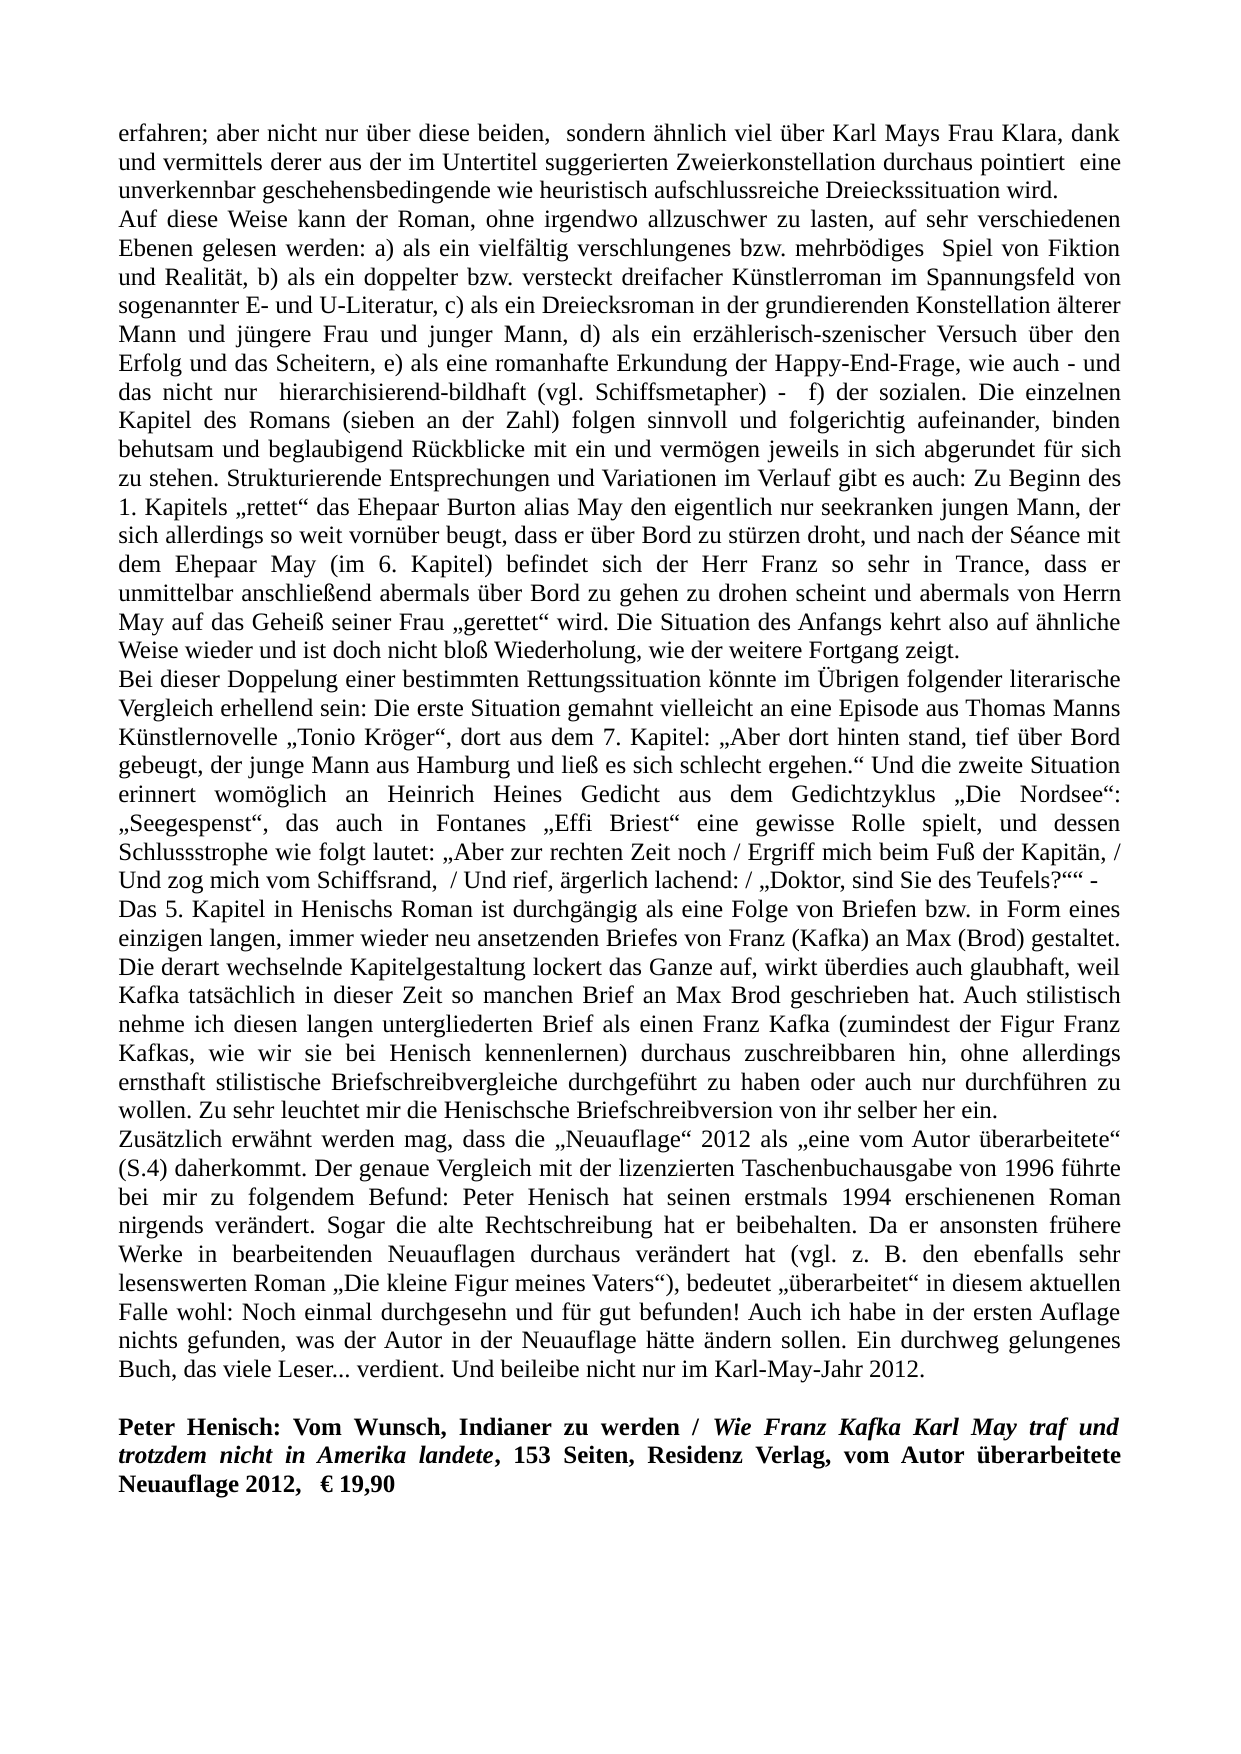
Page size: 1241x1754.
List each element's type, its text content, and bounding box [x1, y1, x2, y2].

text Zusätzlich erwähnt werden mag, dass die „Neuauflage“ 2012 als „eine vom Autor überarbeitete“ (S.4) daherkommt. Der genaue Vergleich mit der lizenzierten Taschenbuchausgabe von 1996 führte bei mir zu folgendem Befund: Peter Henisch hat seinen erstmals 1994 erschienenen Roman nirgends verändert. Sogar die alte Rechtschreibung hat er beibehalten. Da er ansonsten frühere Werke in bearbeitenden Neuauflagen durchaus verändert hat (vgl. z. B. den ebenfalls sehr lesenswerten Roman „Die kleine Figur meines Vaters“), bedeutet „überarbeitet“ in diesem aktuellen Falle wohl: Noch einmal durchgesehn und für gut befunden! Auch ich habe in der ersten Auflage nichts gefunden, was der Autor in der Neuauflage hätte ändern sollen. Ein durchweg gelungenes Buch, das viele Leser... verdient. Und beileibe nicht nur im Karl-May-Jahr 2012. [118, 1124, 1122, 1383]
text Das 5. Kapitel in Henischs Roman ist durchgängig als eine Folge von Briefen bzw. in Form eines einzigen langen, immer wieder neu ansetzenden Briefes von Franz (Kafka) an Max (Brod) gestaltet. Die derart wechselnde Kapitelgestaltung lockert das Ganze auf, wirkt überdies auch glaubhaft, weil Kafka tatsächlich in dieser Zeit so manchen Brief an Max Brod geschrieben hat. Auch stilistisch nehme ich diesen langen untergliederten Brief als einen Franz Kafka (zumindest der Figur Franz Kafkas, wie wir sie bei Henisch kennenlernen) durchaus zuschreibbaren hin, ohne allerdings ernsthaft stilistische Briefschreibvergleiche durchgeführt zu haben oder auch nur durchführen zu wollen. Zu sehr leuchtet mir die Henischsche Briefschreibversion von ihr selber her ein. [118, 894, 1122, 1124]
text Peter Henisch: Vom Wunsch, Indianer zu werden / Wie Franz Kafka Karl May traf und trotzdem nicht in Amerika landete, 153 Seiten, Residenz Verlag, vom Autor überarbeitete Neuauflage 2012, € 19,90 [118, 1412, 1122, 1498]
text Bei dieser Doppelung einer bestimmten Rettungssituation könnte im Übrigen folgender literarische Vergleich erhellend sein: Die erste Situation gemahnt vielleicht an eine Episode aus Thomas Manns Künstlernovelle „Tonio Kröger“, dort aus dem 7. Kapitel: „Aber dort hinten stand, tief über Bord gebeugt, der junge Mann aus Hamburg und ließ es sich schlecht ergehen.“ Und die zweite Situation erinnert womöglich an Heinrich Heines Gedicht aus dem Gedichtzyklus „Die Nordsee“: „Seegespenst“, das auch in Fontanes „Effi Briest“ eine gewisse Rolle spielt, und dessen Schlussstrophe wie folgt lautet: „Aber zur rechten Zeit noch / Ergriff mich beim Fuß der Kapitän, / Und zog mich vom Schiffsrand, / Und rief, ärgerlich lachend: / „Doktor, sind Sie des Teufels?““ - [118, 664, 1122, 894]
text Auf diese Weise kann der Roman, ohne irgendwo allzuschwer zu lasten, auf sehr verschiedenen Ebenen gelesen werden: a) als ein vielfältig verschlungenes bzw. mehrbödiges Spiel von Fiktion und Realität, b) als ein doppelter bzw. versteckt dreifacher Künstlerroman im Spannungsfeld von sogenannter E- und U-Literatur, c) als ein Dreiecksroman in der grundierenden Konstellation älterer Mann und jüngere Frau und junger Mann, d) als ein erzählerisch-szenischer Versuch über den Erfolg und das Scheitern, e) als eine romanhafte Erkundung der Happy-End-Frage, wie auch - und das nicht nur hierarchisierend-bildhaft (vgl. Schiffsmetapher) - f) der sozialen. Die einzelnen Kapitel des Romans (sieben an der Zahl) folgen sinnvoll und folgerichtig aufeinander, binden behutsam und beglaubigend Rückblicke mit ein und vermögen jeweils in sich abgerundet für sich zu stehen. Strukturierende Entsprechungen und Variationen im Verlauf gibt es auch: Zu Beginn des 1. Kapitels „rettet“ das Ehepaar Burton alias May den eigentlich nur seekranken jungen Mann, der sich allerdings so weit vornüber beugt, dass er über Bord zu stürzen droht, und nach der Séance mit dem Ehepaar May (im 6. Kapitel) befindet sich der Herr Franz so sehr in Trance, dass er unmittelbar anschließend abermals über Bord zu gehen zu drohen scheint und abermals von Herrn May auf das Geheiß seiner Frau „gerettet“ wird. Die Situation des Anfangs kehrt also auf ähnliche Weise wieder und ist doch nicht bloß Wiederholung, wie der weitere Fortgang zeigt. [118, 204, 1122, 664]
text erfahren; aber nicht nur über diese beiden, sondern ähnlich viel über Karl Mays Frau Klara, dank und vermittels derer aus der im Untertitel suggerierten Zweierkonstellation durchaus pointiert eine unverkennbar geschehensbedingende wie heuristisch aufschlussreiche Dreieckssituation wird. [118, 118, 1122, 204]
